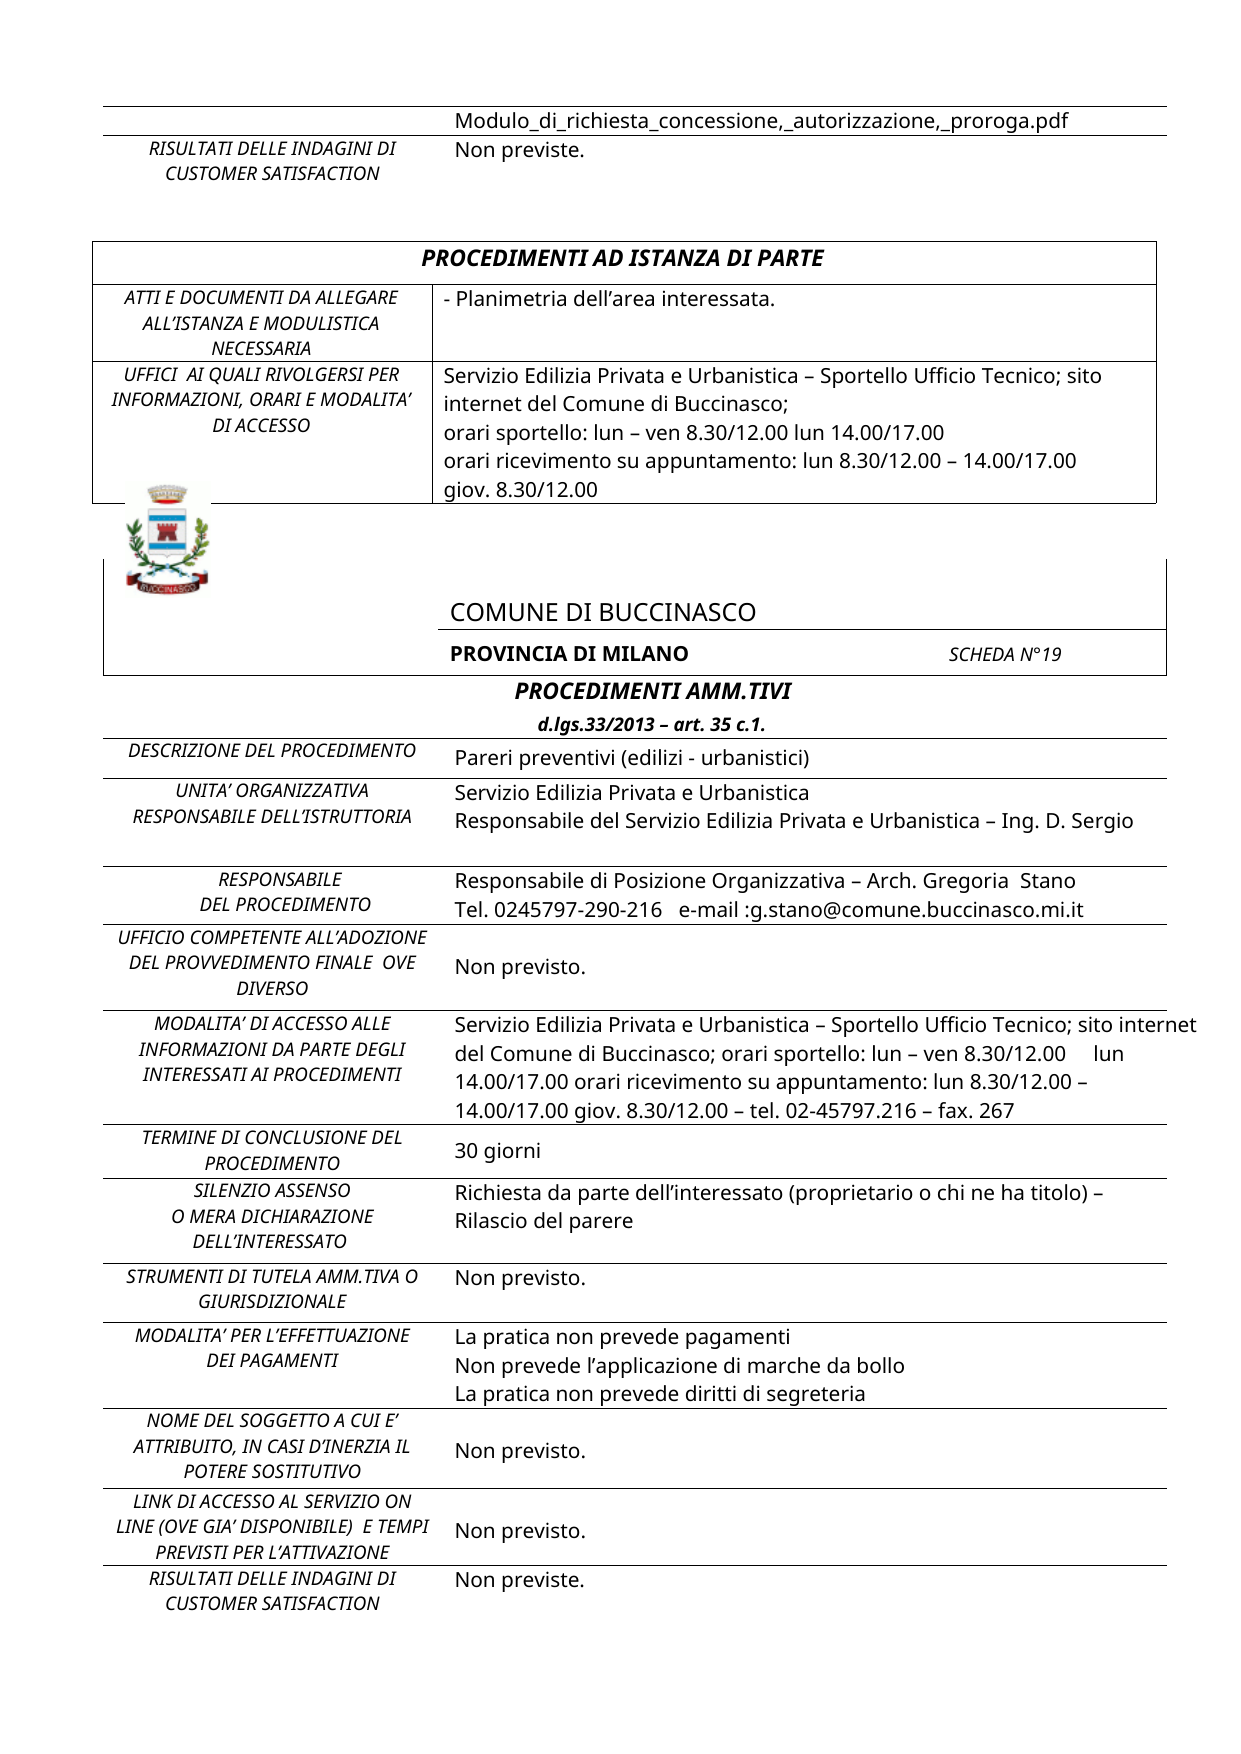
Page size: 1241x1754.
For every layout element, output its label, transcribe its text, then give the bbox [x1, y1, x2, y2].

table_cell Servizio Edilizia Privata e Urbanistica – Sportello Ufficio Tecnico; sito internet del Comune di Buccinasco; orari sportello: lun – ven 8.30/12.00 lun 14.00/17.00 orari ricevimento su appuntamento: lun 8.30/12.00 – 14.00/17.00 giov. 8.30/12.00 – tel. 02-45797.216 – fax. 267 [443, 1011, 1167, 1124]
table_cell Modulo_di_richiesta_concessione,_autorizzazione,_proroga.pdf [443, 107, 1167, 135]
table_cell [103, 107, 443, 135]
table_cell Responsabile di Posizione Organizzativa – Arch. Gregoria Stano Tel. 0245797-290-216 e-mail :g.stano@comune.buccinasco.mi.it [443, 867, 1167, 924]
table_cell Non previste. [443, 1566, 1167, 1616]
table_cell MODALITA’ PER L’EFFETTUAZIONE DEI PAGAMENTI [103, 1323, 443, 1408]
table_cell Non previsto. [443, 1264, 1167, 1322]
table_cell Non previsto. [443, 1409, 1167, 1488]
table_cell Non previsto. [443, 1489, 1167, 1565]
table_cell TERMINE DI CONCLUSIONE DEL PROCEDIMENTO [103, 1125, 443, 1177]
table_cell PROVINCIA DI MILANO SCHEDA N°19 [438, 630, 1166, 675]
table_cell 30 giorni [443, 1125, 1167, 1177]
table_cell Pareri preventivi (edilizi - urbanistici) [443, 739, 1167, 778]
table_cell Servizio Edilizia Privata e Urbanistica Responsabile del Servizio Edilizia Privata e Urbanistica – Ing. D. Sergio [443, 779, 1167, 866]
table_cell UFFICIO COMPETENTE ALL’ADOZIONE DEL PROVVEDIMENTO FINALE OVE DIVERSO [103, 925, 443, 1010]
table_cell STRUMENTI DI TUTELA AMM.TIVA O GIURISDIZIONALE [103, 1264, 443, 1322]
table_cell Servizio Edilizia Privata e Urbanistica – Sportello Ufficio Tecnico; sito internet del Comune di Buccinasco; orari sportello: lun – ven 8.30/12.00 lun 14.00/17.00 orari ricevimento su appuntamento: lun 8.30/12.00 – 14.00/17.00 giov. 8.30/12.00 [433, 362, 1156, 503]
table_cell Non previste. [443, 136, 1167, 186]
table_cell PROCEDIMENTI AMM.TIVI d.lgs.33/2013 – art. 35 c.1. [103, 676, 1167, 738]
table_cell RISULTATI DELLE INDAGINI DI CUSTOMER SATISFACTION [103, 136, 443, 186]
table_cell RESPONSABILE DEL PROCEDIMENTO [103, 867, 443, 924]
table_header [104, 559, 438, 675]
table_cell ATTI E DOCUMENTI DA ALLEGARE ALL’ISTANZA E MODULISTICA NECESSARIA [93, 285, 432, 361]
picture [125, 481, 211, 598]
table_cell MODALITA’ DI ACCESSO ALLE INFORMAZIONI DA PARTE DEGLI INTERESSATI AI PROCEDIMENTI [103, 1011, 443, 1124]
table_cell NOME DEL SOGGETTO A CUI E’ ATTRIBUITO, IN CASI D’INERZIA IL POTERE SOSTITUTIVO [103, 1409, 443, 1488]
table_cell UNITA’ ORGANIZZATIVA RESPONSABILE DELL’ISTRUTTORIA [103, 779, 443, 866]
table_cell SILENZIO ASSENSO O MERA DICHIARAZIONE DELL’INTERESSATO [103, 1179, 443, 1263]
table_cell Non previsto. [443, 925, 1167, 1010]
table_header COMUNE DI BUCCINASCO [438, 559, 1166, 628]
table_cell LINK DI ACCESSO AL SERVIZIO ON LINE (OVE GIA’ DISPONIBILE) E TEMPI PREVISTI PER L’ATTIVAZIONE [103, 1489, 443, 1565]
table_cell RISULTATI DELLE INDAGINI DI CUSTOMER SATISFACTION [103, 1566, 443, 1616]
table_header PROCEDIMENTI AD ISTANZA DI PARTE [93, 242, 1156, 284]
table_cell Richiesta da parte dell’interessato (proprietario o chi ne ha titolo) – Rilascio del parere [443, 1179, 1167, 1263]
table_cell La pratica non prevede pagamenti Non prevede l’applicazione di marche da bollo La pratica non prevede diritti di segreteria [443, 1323, 1167, 1408]
table_cell - Planimetria dell’area interessata. [433, 285, 1156, 361]
table_cell UFFICI AI QUALI RIVOLGERSI PER INFORMAZIONI, ORARI E MODALITA’ DI ACCESSO [93, 362, 432, 503]
table_cell DESCRIZIONE DEL PROCEDIMENTO [103, 739, 443, 778]
